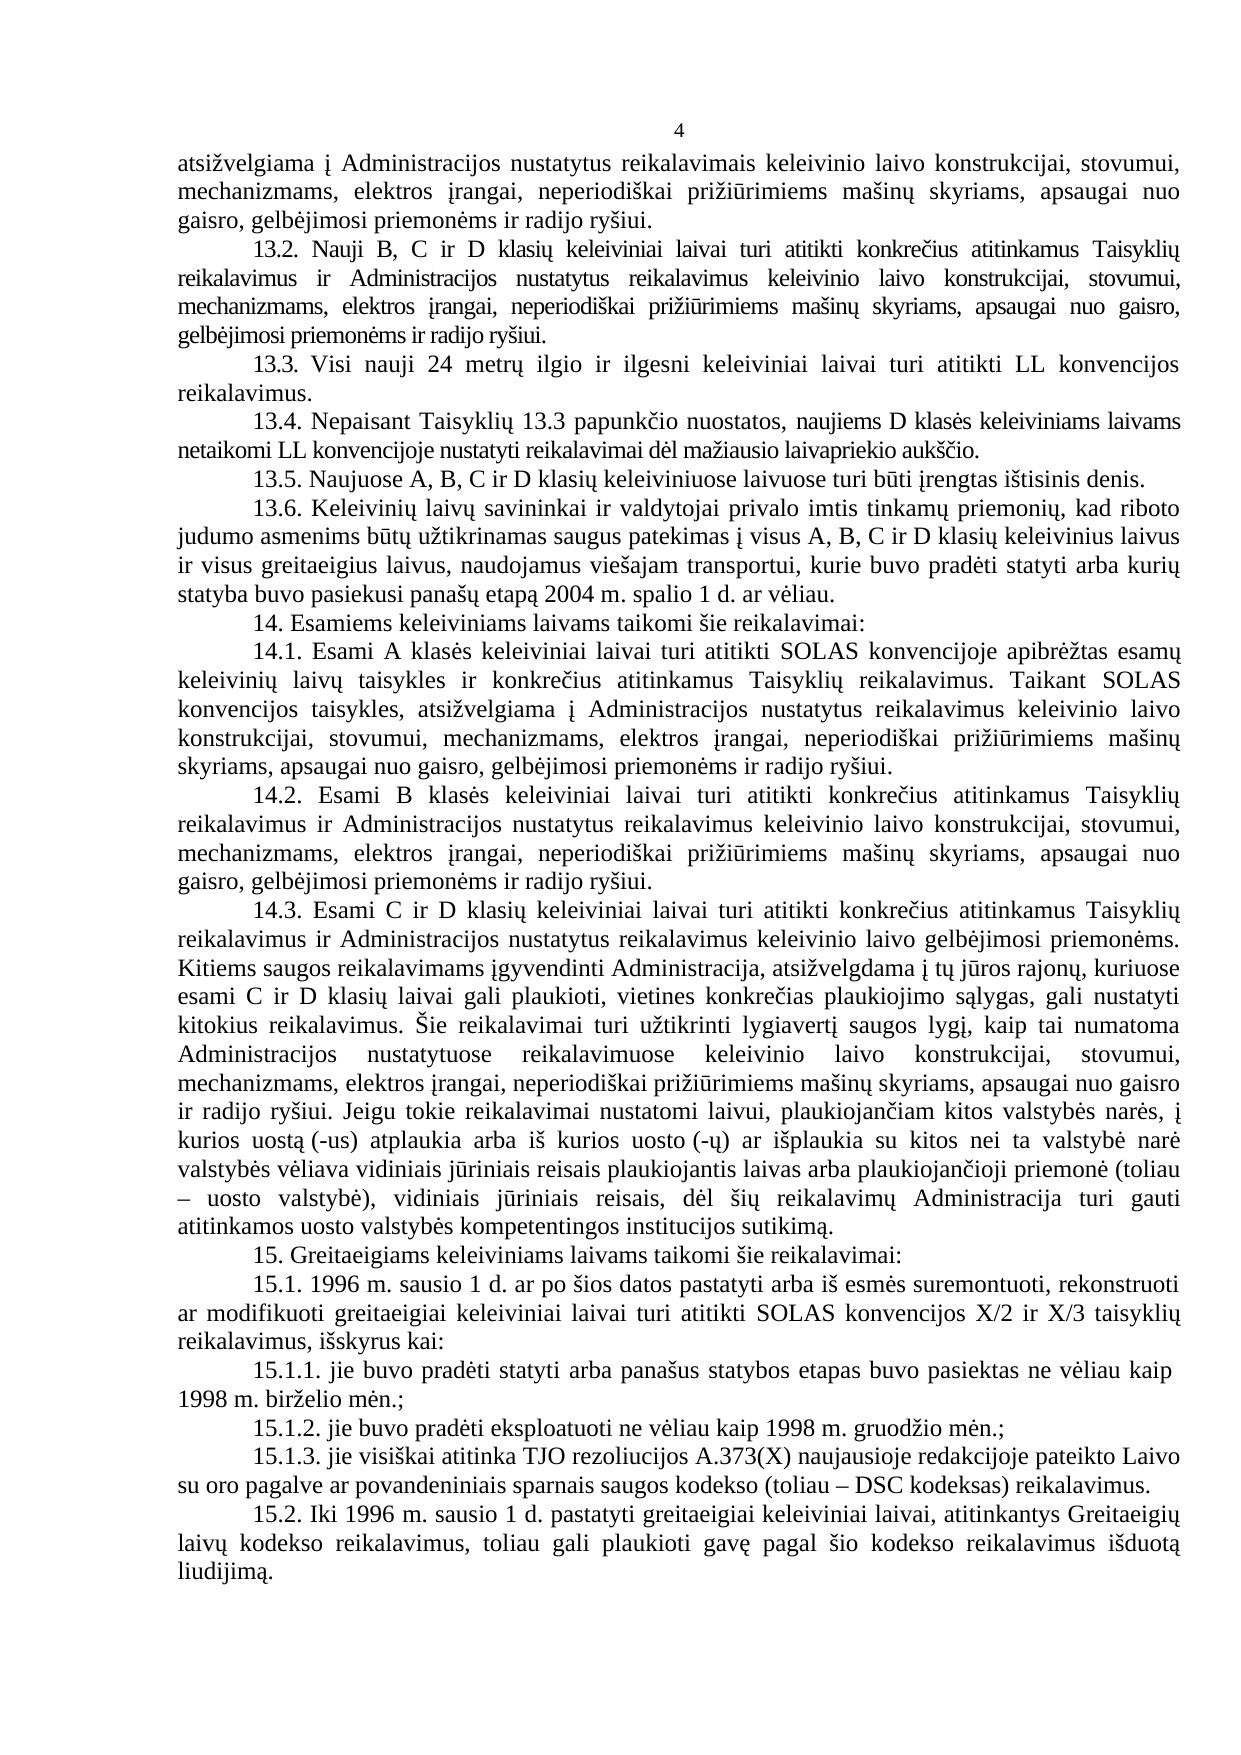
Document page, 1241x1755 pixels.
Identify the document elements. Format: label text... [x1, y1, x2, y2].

text 14.1. Esami A klasės keleiviniai laivai turi atitikti Solas konvencijoje apibrėžtas esamų keleivinių laivų taisykles ir konkrečius atitinkamus Taisyklių reikalavimus. Taikant Solas konvencijos taisykles, atsižvelgiama į Administracijos nustatytus reikalavimus keleivinio laivo konstrukcijai, stovumui, mechanizmams, elektros įrangai, neperiodiškai prižiūrimiems mašinų skyriams, apsaugai nuo gaisro, gelbėjimosi priemonėms ir radijo ryšiui. [177, 636, 1181, 780]
text 15.1.3. jie visiškai atitinka TJO rezoliucijos A.373(X) naujausioje redakcijoje pateikto Laivo su oro pagalve ar povandeniniais sparnais saugos kodekso (toliau – DSC kodeksas) reikalavimus. [177, 1441, 1181, 1499]
text 13.3. Visi nauji 24 metrų ilgio ir ilgesni keleiviniai laivai turi atitikti LL konvencijos reikalavimus. [177, 349, 1181, 406]
text 13.4. Nepaisant Taisyklių 13.3 papunkčio nuostatos, naujiems D klasės keleiviniams laivams netaikomi LL konvencijoje nustatyti reikalavimai dėl mažiausio laivapriekio aukščio. [177, 406, 1181, 464]
text atsižvelgiama į Administracijos nustatytus reikalavimais keleivinio laivo konstrukcijai, stovumui, mechanizmams, elektros įrangai, neperiodiškai prižiūrimiems mašinų skyriams, apsaugai nuo gaisro, gelbėjimosi priemonėms ir radijo ryšiui. [177, 148, 1181, 234]
text 15. Greitaeigiams keleiviniams laivams taikomi šie reikalavimai: [177, 1240, 1181, 1269]
text 14. Esamiems keleiviniams laivams taikomi šie reikalavimai: [177, 608, 1181, 636]
text 13.5. Naujuose A, B, C ir D klasių keleiviniuose laivuose turi būti įrengtas ištisinis denis. [177, 464, 1181, 493]
text 13.6. Keleivinių laivų savininkai ir valdytojai privalo imtis tinkamų priemonių, kad riboto judumo asmenims būtų užtikrinamas saugus patekimas į visus A, B, C ir D klasių keleivinius laivus ir visus greitaeigius laivus, naudojamus viešajam transportui, kurie buvo pradėti statyti arba kurių statyba buvo pasiekusi panašų etapą 2004 m. spalio 1 d. ar vėliau. [177, 493, 1181, 608]
text 15.1.2. jie buvo pradėti eksploatuoti ne vėliau kaip 1998 m. gruodžio mėn.; [177, 1413, 1181, 1441]
text 13.2. Nauji B, C ir D klasių keleiviniai laivai turi atitikti konkrečius atitinkamus Taisyklių reikalavimus ir Administracijos nustatytus reikalavimus keleivinio laivo konstrukcijai, stovumui, mechanizmams, elektros įrangai, neperiodiškai prižiūrimiems mašinų skyriams, apsaugai nuo gaisro, gelbėjimosi priemonėms ir radijo ryšiui. [177, 234, 1181, 349]
text 14.3. Esami C ir D klasių keleiviniai laivai turi atitikti konkrečius atitinkamus Taisyklių reikalavimus ir Administracijos nustatytus reikalavimus keleivinio laivo gelbėjimosi priemonėms. Kitiems saugos reikalavimams įgyvendinti Administracija, atsižvelgdama į tų jūros rajonų, kuriuose esami C ir D klasių laivai gali plaukioti, vietines konkrečias plaukiojimo sąlygas, gali nustatyti kitokius reikalavimus. Šie reikalavimai turi užtikrinti lygiavertį saugos lygį, kaip tai numatoma Administracijos nustatytuose reikalavimuose keleivinio laivo konstrukcijai, stovumui, mechanizmams, elektros įrangai, neperiodiškai prižiūrimiems mašinų skyriams, apsaugai nuo gaisro ir radijo ryšiui. Jeigu tokie reikalavimai nustatomi laivui, plaukiojančiam kitos valstybės narės, į kurios uostą (-us) atplaukia arba iš kurios uosto (-ų) ar išplaukia su kitos nei ta valstybė narė valstybės vėliava vidiniais jūriniais reisais plaukiojantis laivas arba plaukiojančioji priemonė (toliau – uosto valstybė), vidiniais jūriniais reisais, dėl šių reikalavimų Administracija turi gauti atitinkamos uosto valstybės kompetentingos institucijos sutikimą. [177, 895, 1181, 1240]
text 15.1.1. jie buvo pradėti statyti arba panašus statybos etapas buvo pasiektas ne vėliau kaip 1998 m. birželio mėn.; [177, 1355, 1181, 1413]
text 15.1. 1996 m. sausio 1 d. ar po šios datos pastatyti arba iš esmės suremontuoti, rekonstruoti ar modifikuoti greitaeigiai keleiviniai laivai turi atitikti Solas konvencijos X/2 ir X/3 taisyklių reikalavimus, išskyrus kai: [177, 1269, 1181, 1355]
text 15.2. Iki 1996 m. sausio 1 d. pastatyti greitaeigiai keleiviniai laivai, atitinkantys Greitaeigių laivų kodekso reikalavimus, toliau gali plaukioti gavę pagal šio kodekso reikalavimus išduotą liudijimą. [177, 1499, 1181, 1585]
text 14.2. Esami B klasės keleiviniai laivai turi atitikti konkrečius atitinkamus Taisyklių reikalavimus ir Administracijos nustatytus reikalavimus keleivinio laivo konstrukcijai, stovumui, mechanizmams, elektros įrangai, neperiodiškai prižiūrimiems mašinų skyriams, apsaugai nuo gaisro, gelbėjimosi priemonėms ir radijo ryšiui. [177, 780, 1181, 895]
